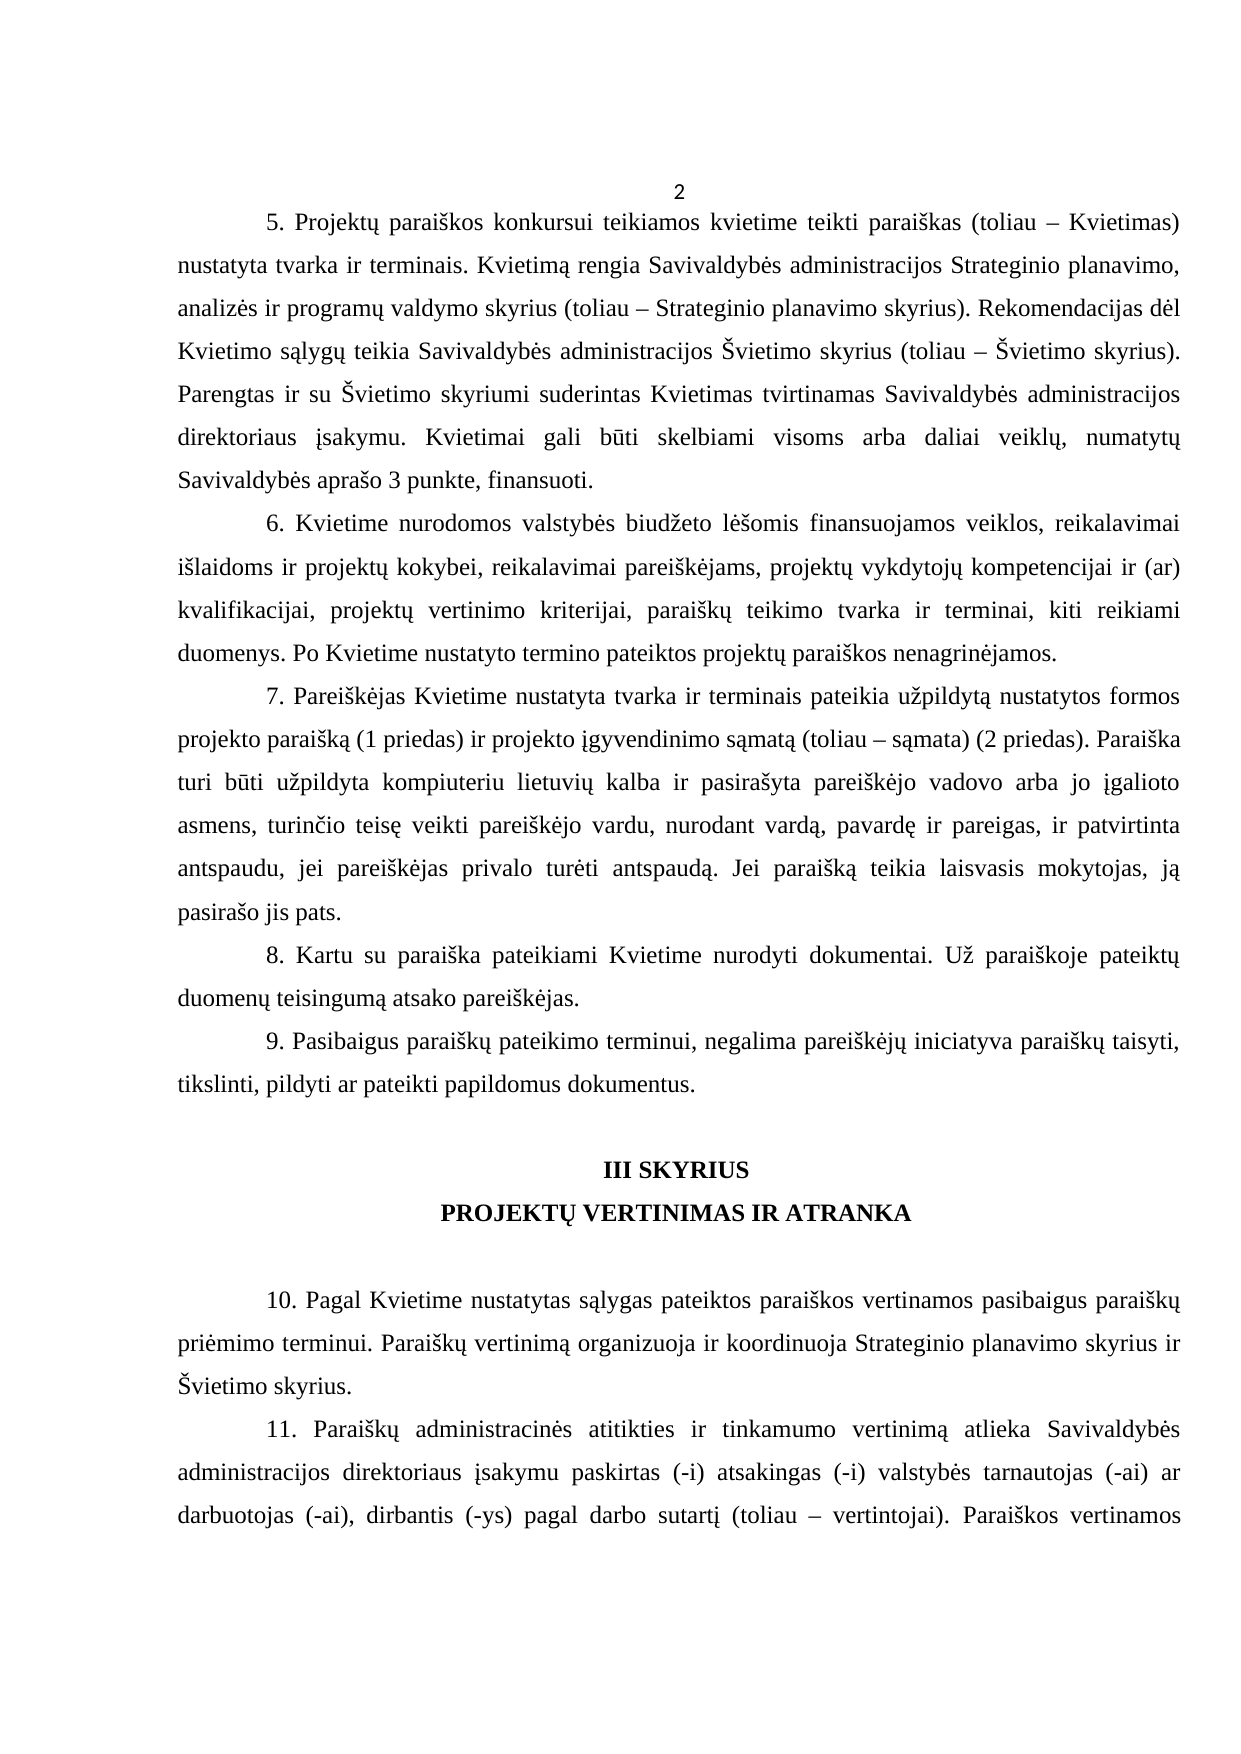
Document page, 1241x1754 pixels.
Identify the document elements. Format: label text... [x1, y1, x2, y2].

text 10. Pagal Kvietime nustatytas sąlygas pateiktos paraiškos vertinamos pasibaigus paraiškų priėmimo terminui. Paraiškų vertinimą organizuoja ir koordinuoja Strateginio planavimo skyrius ir Švietimo skyrius. [177, 1285, 1181, 1400]
text III SKYRIUS [177, 1155, 1181, 1184]
text PROJEKTŲ VERTINIMAS IR ATRANKA [177, 1198, 1181, 1227]
text 9. Pasibaigus paraiškų pateikimo terminui, negalima pareiškėjų iniciatyva paraiškų taisyti, tikslinti, pildyti ar pateikti papildomus dokumentus. [177, 1026, 1181, 1098]
text 11. Paraiškų administracinės atitikties ir tinkamumo vertinimą atlieka Savivaldybės administracijos direktoriaus įsakymu paskirtas (-i) atsakingas (-i) valstybės tarnautojas (-ai) ar darbuotojas (-ai), dirbantis (-ys) pagal darbo sutartį (toliau – vertintojai). Paraiškos vertinamos [177, 1414, 1181, 1529]
text 7. Pareiškėjas Kvietime nustatyta tvarka ir terminais pateikia užpildytą nustatytos formos projekto paraišką (1 priedas) ir projekto įgyvendinimo sąmatą (toliau – sąmata) (2 priedas). Paraiška turi būti užpildyta kompiuteriu lietuvių kalba ir pasirašyta pareiškėjo vadovo arba jo įgalioto asmens, turinčio teisę veikti pareiškėjo vardu, nurodant vardą, pavardę ir pareigas, ir patvirtinta antspaudu, jei pareiškėjas privalo turėti antspaudą. Jei paraišką teikia laisvasis mokytojas, ją pasirašo jis pats. [177, 681, 1181, 925]
text 5. Projektų paraiškos konkursui teikiamos kvietime teikti paraiškas (toliau – Kvietimas) nustatyta tvarka ir terminais. Kvietimą rengia Savivaldybės administracijos Strateginio planavimo, analizės ir programų valdymo skyrius (toliau – Strateginio planavimo skyrius). Rekomendacijas dėl Kvietimo sąlygų teikia Savivaldybės administracijos Švietimo skyrius (toliau – Švietimo skyrius). Parengtas ir su Švietimo skyriumi suderintas Kvietimas tvirtinamas Savivaldybės administracijos direktoriaus įsakymu. Kvietimai gali būti skelbiami visoms arba daliai veiklų, numatytų Savivaldybės aprašo 3 punkte, finansuoti. [177, 207, 1181, 494]
text 8. Kartu su paraiška pateikiami Kvietime nurodyti dokumentai. Už paraiškoje pateiktų duomenų teisingumą atsako pareiškėjas. [177, 940, 1181, 1012]
text 6. Kvietime nurodomos valstybės biudžeto lėšomis finansuojamos veiklos, reikalavimai išlaidoms ir projektų kokybei, reikalavimai pareiškėjams, projektų vykdytojų kompetencijai ir (ar) kvalifikacijai, projektų vertinimo kriterijai, paraiškų teikimo tvarka ir terminai, kiti reikiami duomenys. Po Kvietime nustatyto termino pateiktos projektų paraiškos nenagrinėjamos. [177, 508, 1181, 667]
